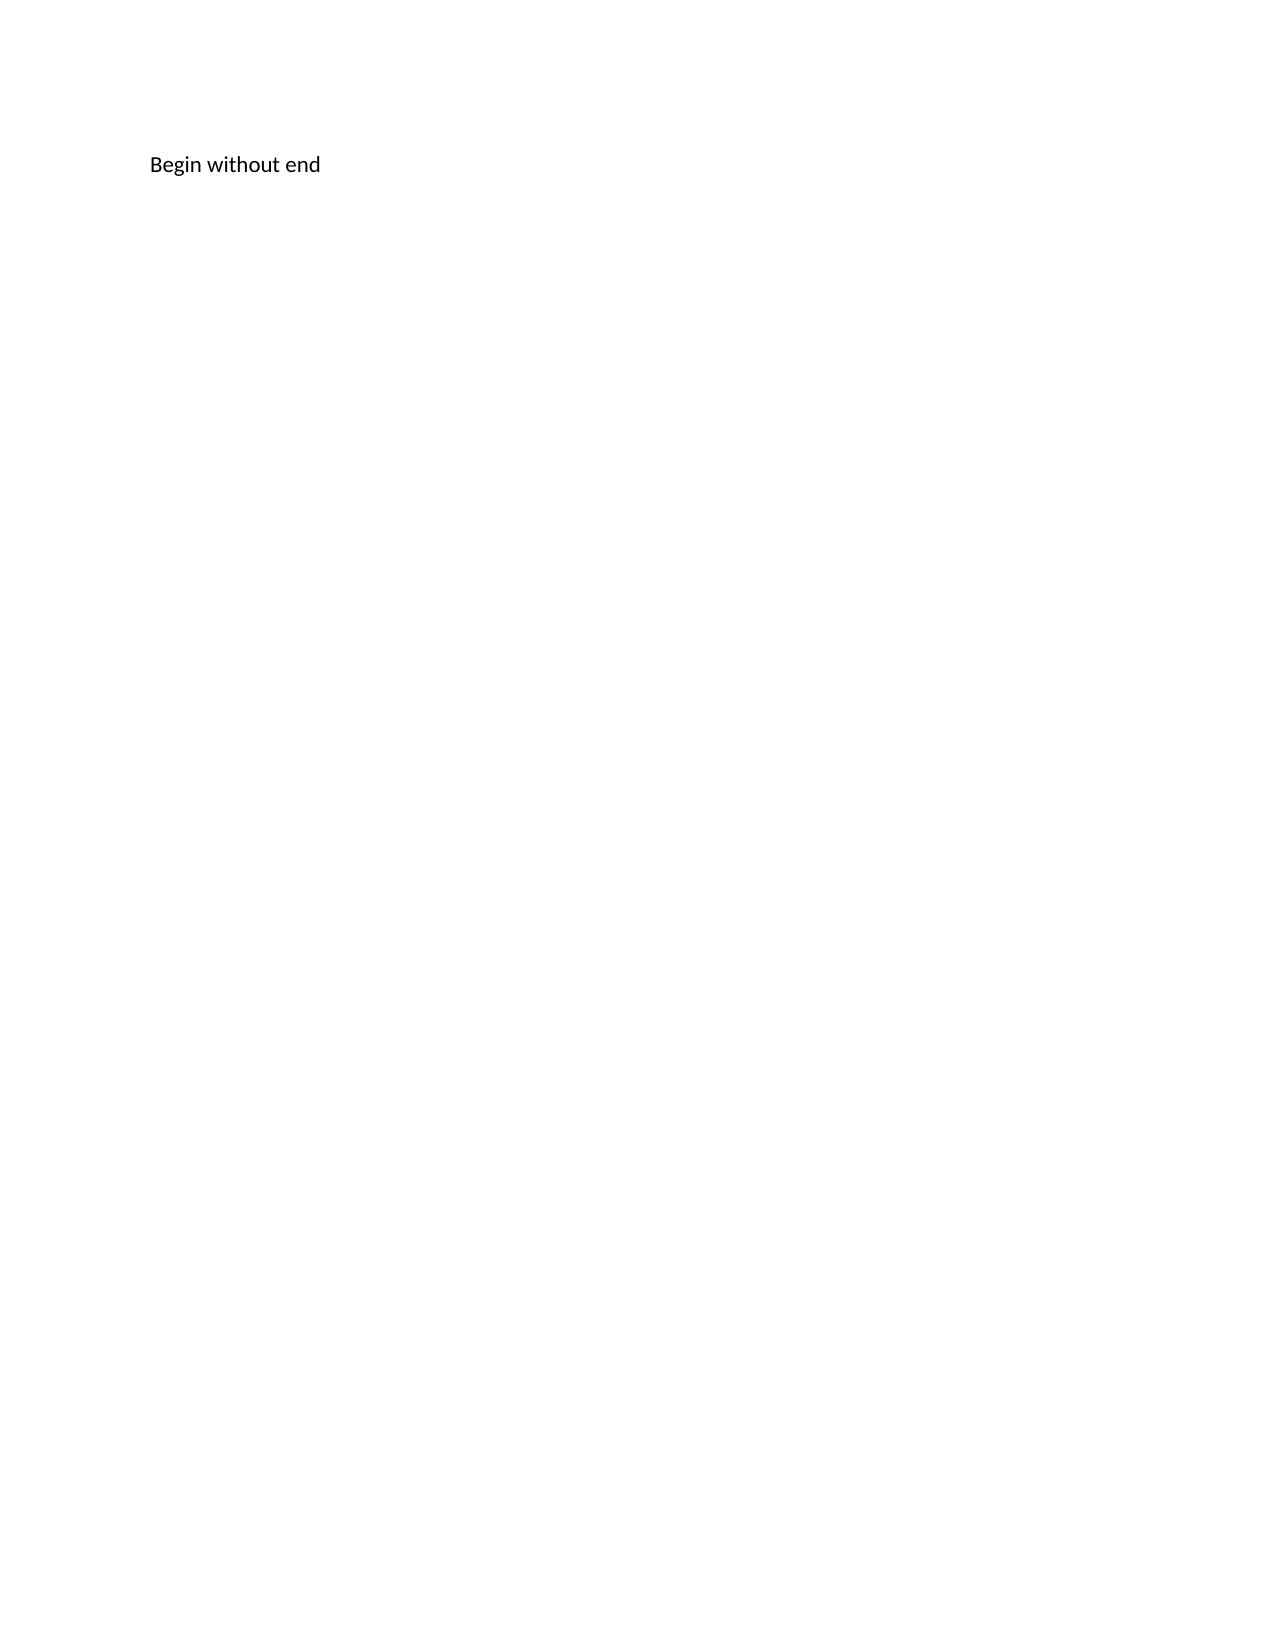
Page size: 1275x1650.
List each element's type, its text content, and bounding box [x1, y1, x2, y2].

text Begin without end [150, 150, 1125, 178]
